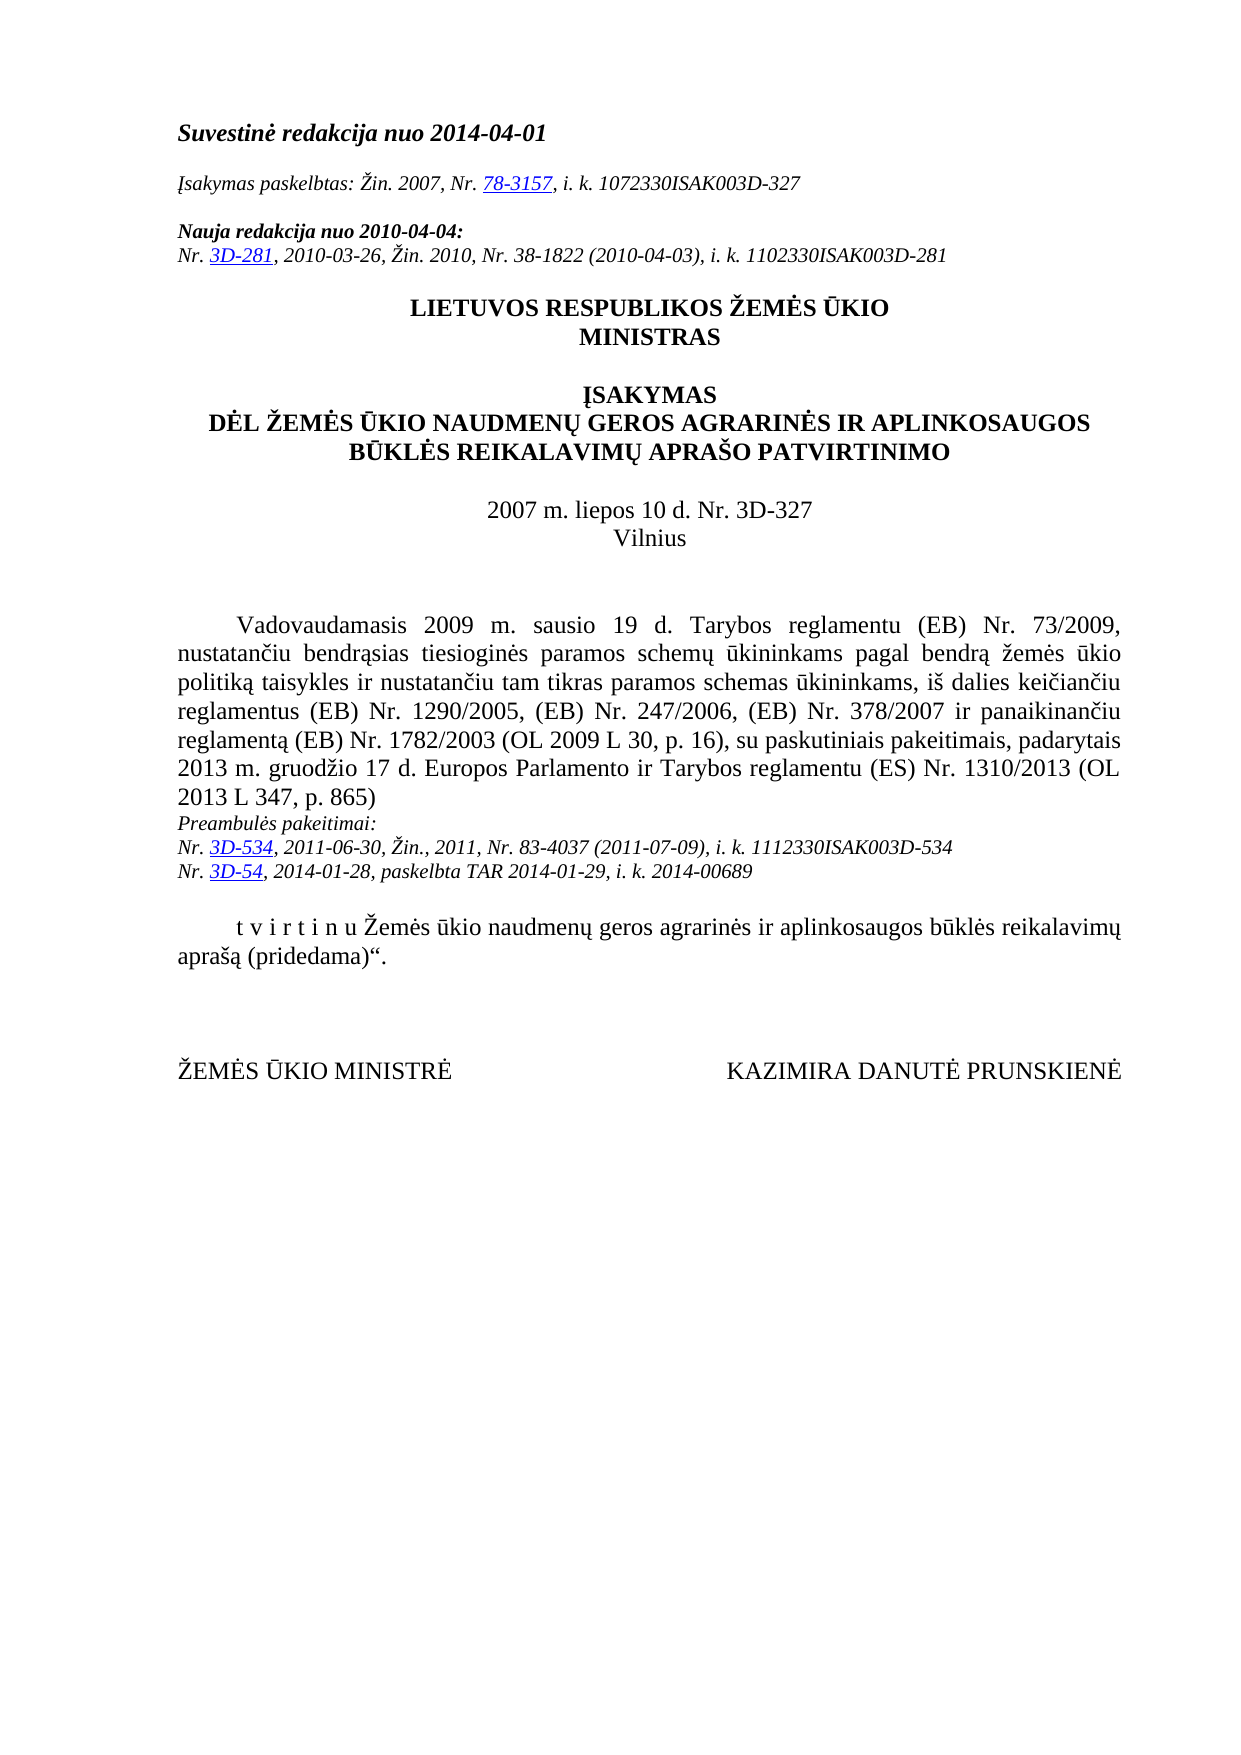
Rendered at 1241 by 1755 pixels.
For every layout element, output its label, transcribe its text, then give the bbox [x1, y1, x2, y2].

text Nr. 3D-54, 2014-01-28, paskelbta TAR 2014-01-29, i. k. 2014-00689 [177, 859, 1122, 883]
text t v i r t i n u Žemės ūkio naudmenų geros agrarinės ir aplinkosaugos būklės reikalavimų aprašą (pridedama)“. [177, 912, 1122, 969]
text Įsakymas paskelbtas: Žin. 2007, Nr. 78-3157, i. k. 1072330ISAK003D-327 [177, 171, 1122, 195]
text Nauja redakcija nuo 2010-04-04: [177, 219, 1122, 243]
text Preambulės pakeitimai: [177, 811, 1122, 835]
text Nr. 3D-281, 2010-03-26, Žin. 2010, Nr. 38-1822 (2010-04-03), i. k. 1102330ISAK003D-281 [177, 243, 1122, 267]
text LIETUVOS RESPUBLIKOS ŽEMĖS ŪKIO [177, 293, 1122, 322]
text DĖL ŽEMĖS ŪKIO NAUDMENŲ GEROS AGRARINĖS IR APLINKOSAUGOS BŪKLĖS REIKALAVIMŲ APRAŠO PATVIRTINIMO [177, 408, 1122, 466]
text Suvestinė redakcija nuo 2014-04-01 [177, 118, 1122, 147]
text ĮSAKYMAS [177, 380, 1122, 408]
text ŽEMĖS ŪKIO MINISTRĖ KAZIMIRA DANUTĖ PRUNSKIENĖ [177, 1056, 1122, 1084]
text Nr. 3D-534, 2011-06-30, Žin., 2011, Nr. 83-4037 (2011-07-09), i. k. 1112330ISAK003D-534 [177, 835, 1122, 859]
text Vadovaudamasis 2009 m. sausio 19 d. Tarybos reglamentu (EB) Nr. 73/2009, nustatančiu bendrąsias tiesioginės paramos schemų ūkininkams pagal bendrą žemės ūkio politiką taisykles ir nustatančiu tam tikras paramos schemas ūkininkams, iš dalies keičiančiu reglamentus (EB) Nr. 1290/2005, (EB) Nr. 247/2006, (EB) Nr. 378/2007 ir panaikinančiu reglamentą (EB) Nr. 1782/2003 (OL 2009 L 30, p. 16), su paskutiniais pakeitimais, padarytais 2013 m. gruodžio 17 d. Europos Parlamento ir Tarybos reglamentu (ES) Nr. 1310/2013 (OL 2013 L 347, p. 865) [177, 610, 1122, 811]
text MINISTRAS [177, 322, 1122, 351]
text 2007 m. liepos 10 d. Nr. 3D-327 [177, 495, 1122, 523]
text Vilnius [177, 523, 1122, 552]
